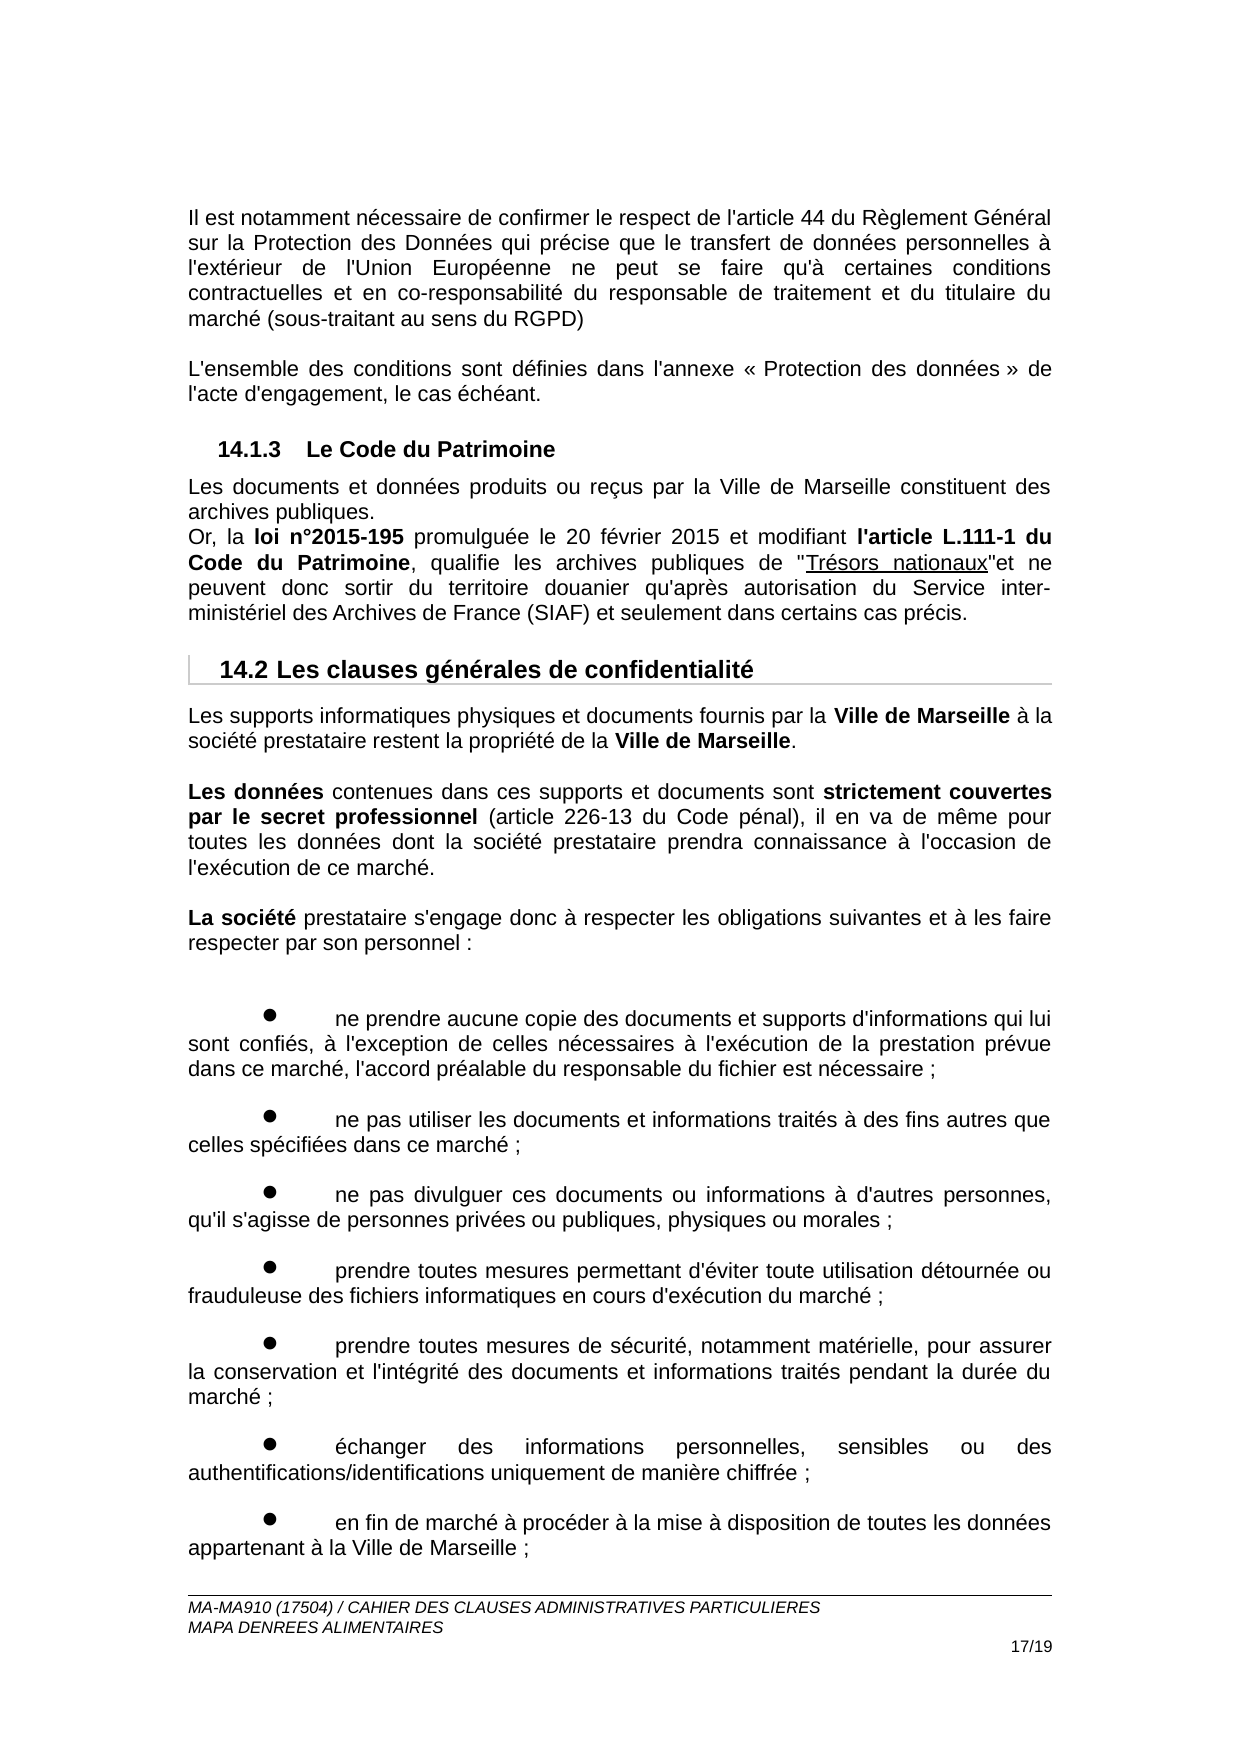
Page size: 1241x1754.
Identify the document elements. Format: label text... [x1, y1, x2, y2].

text Les supports informatiques physiques et documents fournis par la Ville de Marseille à la société prestataire restent la propriété de la Ville de Marseille. [188, 703, 1052, 753]
list prendre toutes mesures permettant d'éviter toute utilisation détournée ou frauduleuse des fichiers informatiques en cours d'exécution du marché ; [188, 1258, 1052, 1308]
list ne pas utiliser les documents et informations traités à des fins autres que celles spécifiées dans ce marché ; [188, 1106, 1052, 1157]
list ne pas divulguer ces documents ou informations à d'autres personnes, qu'il s'agisse de personnes privées ou publiques, physiques ou morales ; [188, 1182, 1052, 1232]
subtitle Les clauses générales de confidentialité [188, 654, 1052, 683]
subtitle Le Code du Patrimoine [188, 436, 1052, 462]
text Les données contenues dans ces supports et documents sont strictement couvertes par le secret professionnel (article 226-13 du Code pénal), il en va de même pour toutes les données dont la société prestataire prendra connaissance à l'occasion de l'exécution de ce marché. [188, 779, 1052, 879]
text L'ensemble des conditions sont définies dans l'annexe « Protection des données » de l'acte d'engagement, le cas échéant. [188, 356, 1052, 406]
list en fin de marché à procéder à la mise à disposition de toutes les données appartenant à la Ville de Marseille ; [188, 1510, 1052, 1560]
list ne prendre aucune copie des documents et supports d'informations qui lui sont confiés, à l'exception de celles nécessaires à l'exécution de la prestation prévue dans ce marché, l'accord préalable du responsable du fichier est nécessaire ; [188, 1006, 1052, 1081]
list prendre toutes mesures de sécurité, notamment matérielle, pour assurer la conservation et l'intégrité des documents et informations traités pendant la durée du marché ; [188, 1333, 1052, 1409]
text Il est notamment nécessaire de confirmer le respect de l'article 44 du Règlement Général sur la Protection des Données qui précise que le transfert de données personnelles à l'extérieur de l'Union Européenne ne peut se faire qu'à certaines conditions contractuelles et en co-responsabilité du responsable de traitement et du titulaire du marché (sous-traitant au sens du RGPD) [188, 204, 1052, 331]
list échanger des informations personnelles, sensibles ou des authentifications/identifications uniquement de manière chiffrée ; [188, 1434, 1052, 1484]
text La société prestataire s'engage donc à respecter les obligations suivantes et à les faire respecter par son personnel : [188, 905, 1052, 955]
text Les documents et données produits ou reçus par la Ville de Marseille constituent des archives publiques. [188, 474, 1052, 524]
text Or, la loi n°2015-195 promulguée le 20 février 2015 et modifiant l'article L.111-1 du Code du Patrimoine, qualifie les archives publiques de "Trésors nationaux"et ne peuvent donc sortir du territoire douanier qu'après autorisation du Service inter-ministériel des Archives de France (SIAF) et seulement dans certains cas précis. [188, 524, 1052, 625]
